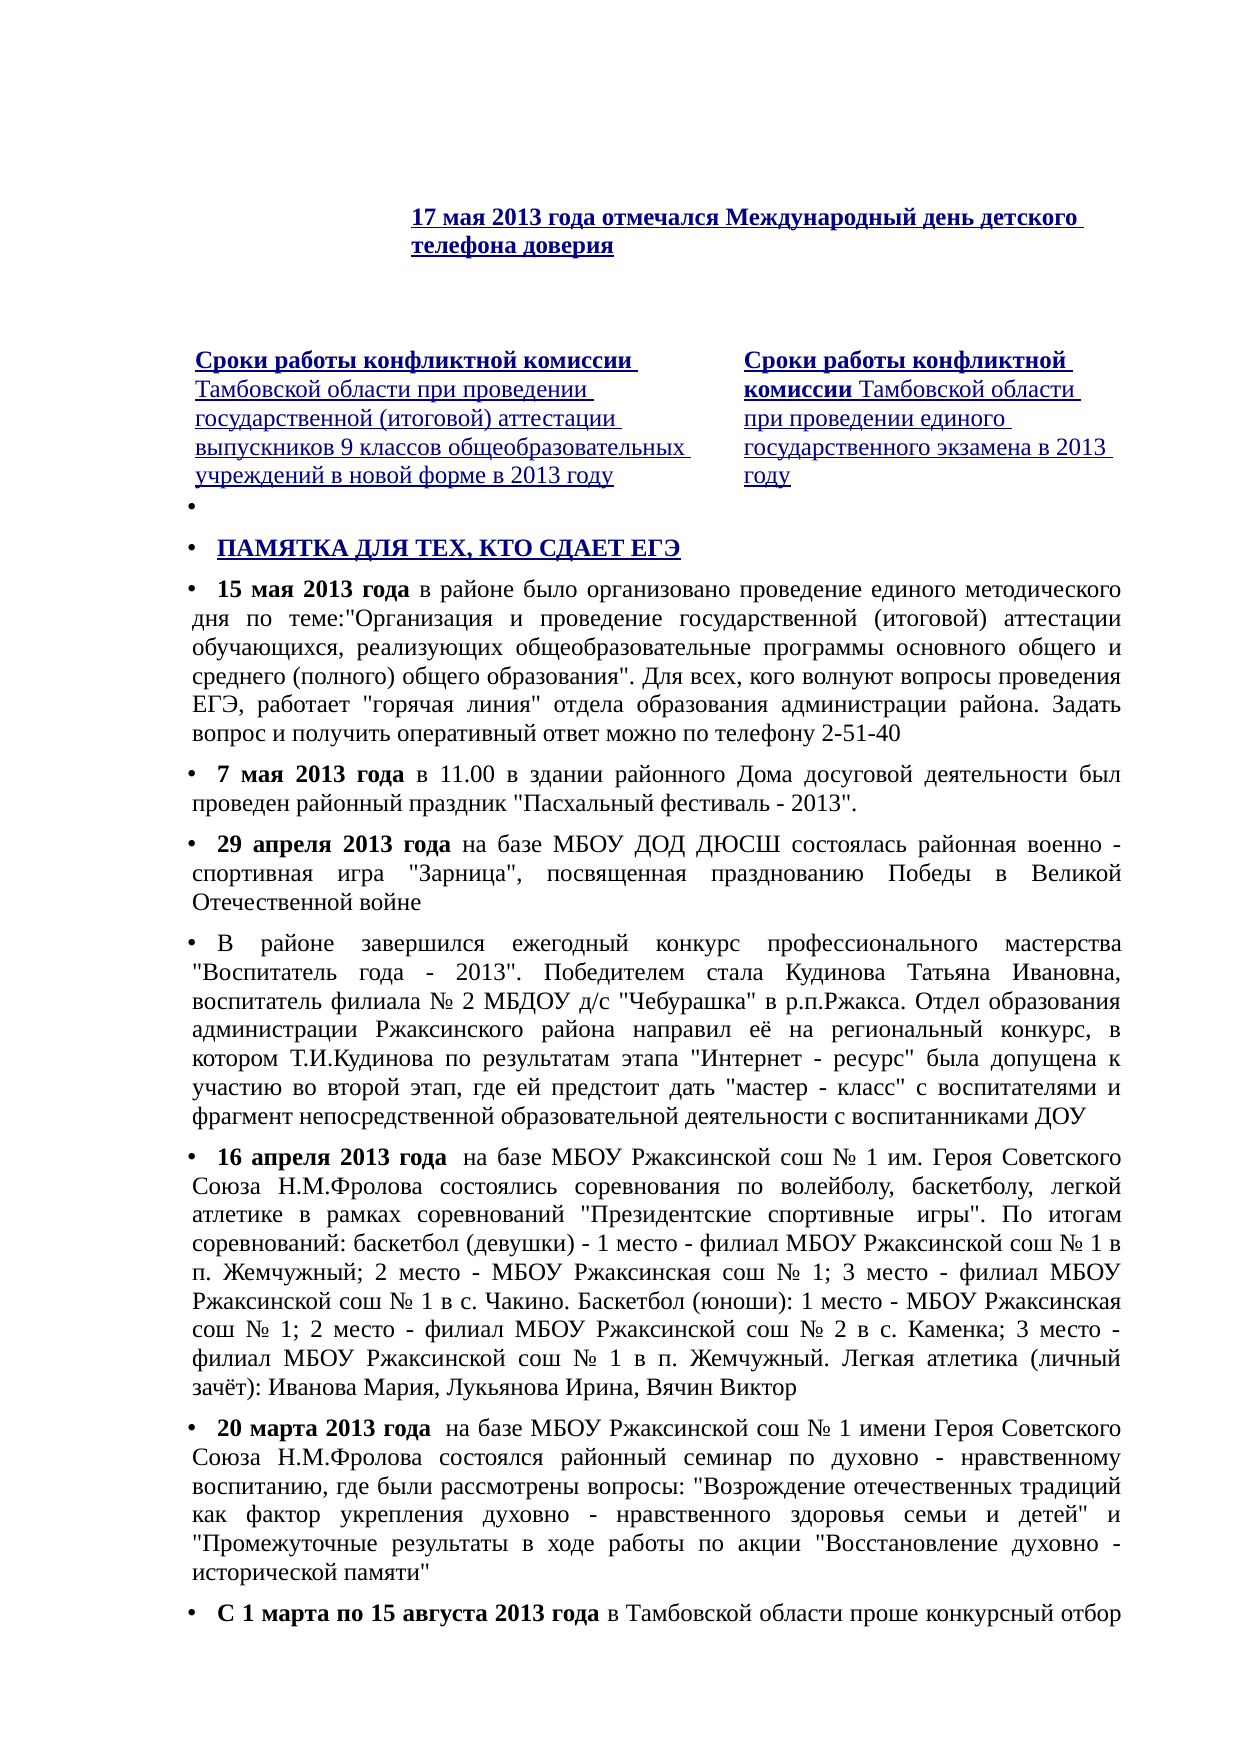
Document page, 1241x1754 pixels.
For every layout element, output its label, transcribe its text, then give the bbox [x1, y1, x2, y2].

list 7 мая 2013 года в 11.00 в здании районного Дома досуговой деятельности был проведен районный праздник "Пасхальный фестиваль - 2013". [162, 759, 1122, 817]
table_header 17 мая 2013 года отмечался Международный день детского телефона доверия [408, 118, 1122, 342]
list В районе завершился ежегодный конкурс профессионального мастерства "Воспитатель года - 2013". Победителем стала Кудинова Татьяна Ивановна, воспитатель филиала № 2 МБДОУ д/с "Чебурашка" в р.п.Ржакса. Отдел образования администрации Ржаксинского района направил её на региональный конкурс, в котором Т.И.Кудинова по результатам этапа "Интернет - ресурс" была допущена к участию во второй этап, где ей предстоит дать "мастер - класс" с воспитателями и фрагмент непосредственной образовательной деятельности с воспитанниками ДОУ [162, 928, 1122, 1129]
table_header Сроки работы конфликтной комиссии Тамбовской области при проведении единого государственного экзамена в 2013 году [741, 343, 1122, 492]
list 15 мая 2013 года в районе было организовано проведение единого методического дня по теме:"Организация и проведение государственной (итоговой) аттестации обучающихся, реализующих общеобразовательные программы основного общего и среднего (полного) общего образования". Для всех, кого волнуют вопросы проведения ЕГЭ, работает "горячая линия" отдела образования администрации района. Задать вопрос и получить оперативный ответ можно по телефону 2-51-40 [162, 574, 1122, 747]
list 29 апреля 2013 года на базе МБОУ ДОД ДЮСШ состоялась районная военно - спортивная игра "Зарница", посвященная празднованию Победы в Великой Отечественной войне [162, 829, 1122, 916]
list 20 марта 2013 года на базе МБОУ Ржаксинской сош № 1 имени Героя Советского Союза Н.М.Фролова состоялся районный семинар по духовно - нравственному воспитанию, где были рассмотрены вопросы: "Возрождение отечественных традиций как фактор укрепления духовно - нравственного здоровья семьи и детей" и "Промежуточные результаты в ходе работы по акции "Восстановление духовно - исторической памяти" [162, 1413, 1122, 1586]
table_header [118, 118, 408, 342]
table_header Сроки работы конфликтной комиссии Тамбовской области при проведении государственной (итоговой) аттестации выпускников 9 классов общеобразовательных учреждений в новой форме в 2013 году [192, 343, 741, 492]
list ПАМЯТКА ДЛЯ ТЕХ, КТО СДАЕТ ЕГЭ [162, 533, 1122, 562]
list 16 апреля 2013 года на базе МБОУ Ржаксинской сош № 1 им. Героя Советского Союза Н.М.Фролова состоялись соревнования по волейболу, баскетболу, легкой атлетике в рамках соревнований "Президентские спортивные игры". По итогам соревнований: баскетбол (девушки) - 1 место - филиал МБОУ Ржаксинской сош № 1 в п. Жемчужный; 2 место - МБОУ Ржаксинская сош № 1; 3 место - филиал МБОУ Ржаксинской сош № 1 в с. Чакино. Баскетбол (юноши): 1 место - МБОУ Ржаксинская сош № 1; 2 место - филиал МБОУ Ржаксинской сош № 2 в с. Каменка; 3 место - филиал МБОУ Ржаксинской сош № 1 в п. Жемчужный. Легкая атлетика (личный зачёт): Иванова Мария, Лукьянова Ирина, Вячин Виктор [162, 1142, 1122, 1401]
list С 1 марта по 15 августа 2013 года в Тамбовской области проше конкурсный отбор [162, 1598, 1122, 1627]
